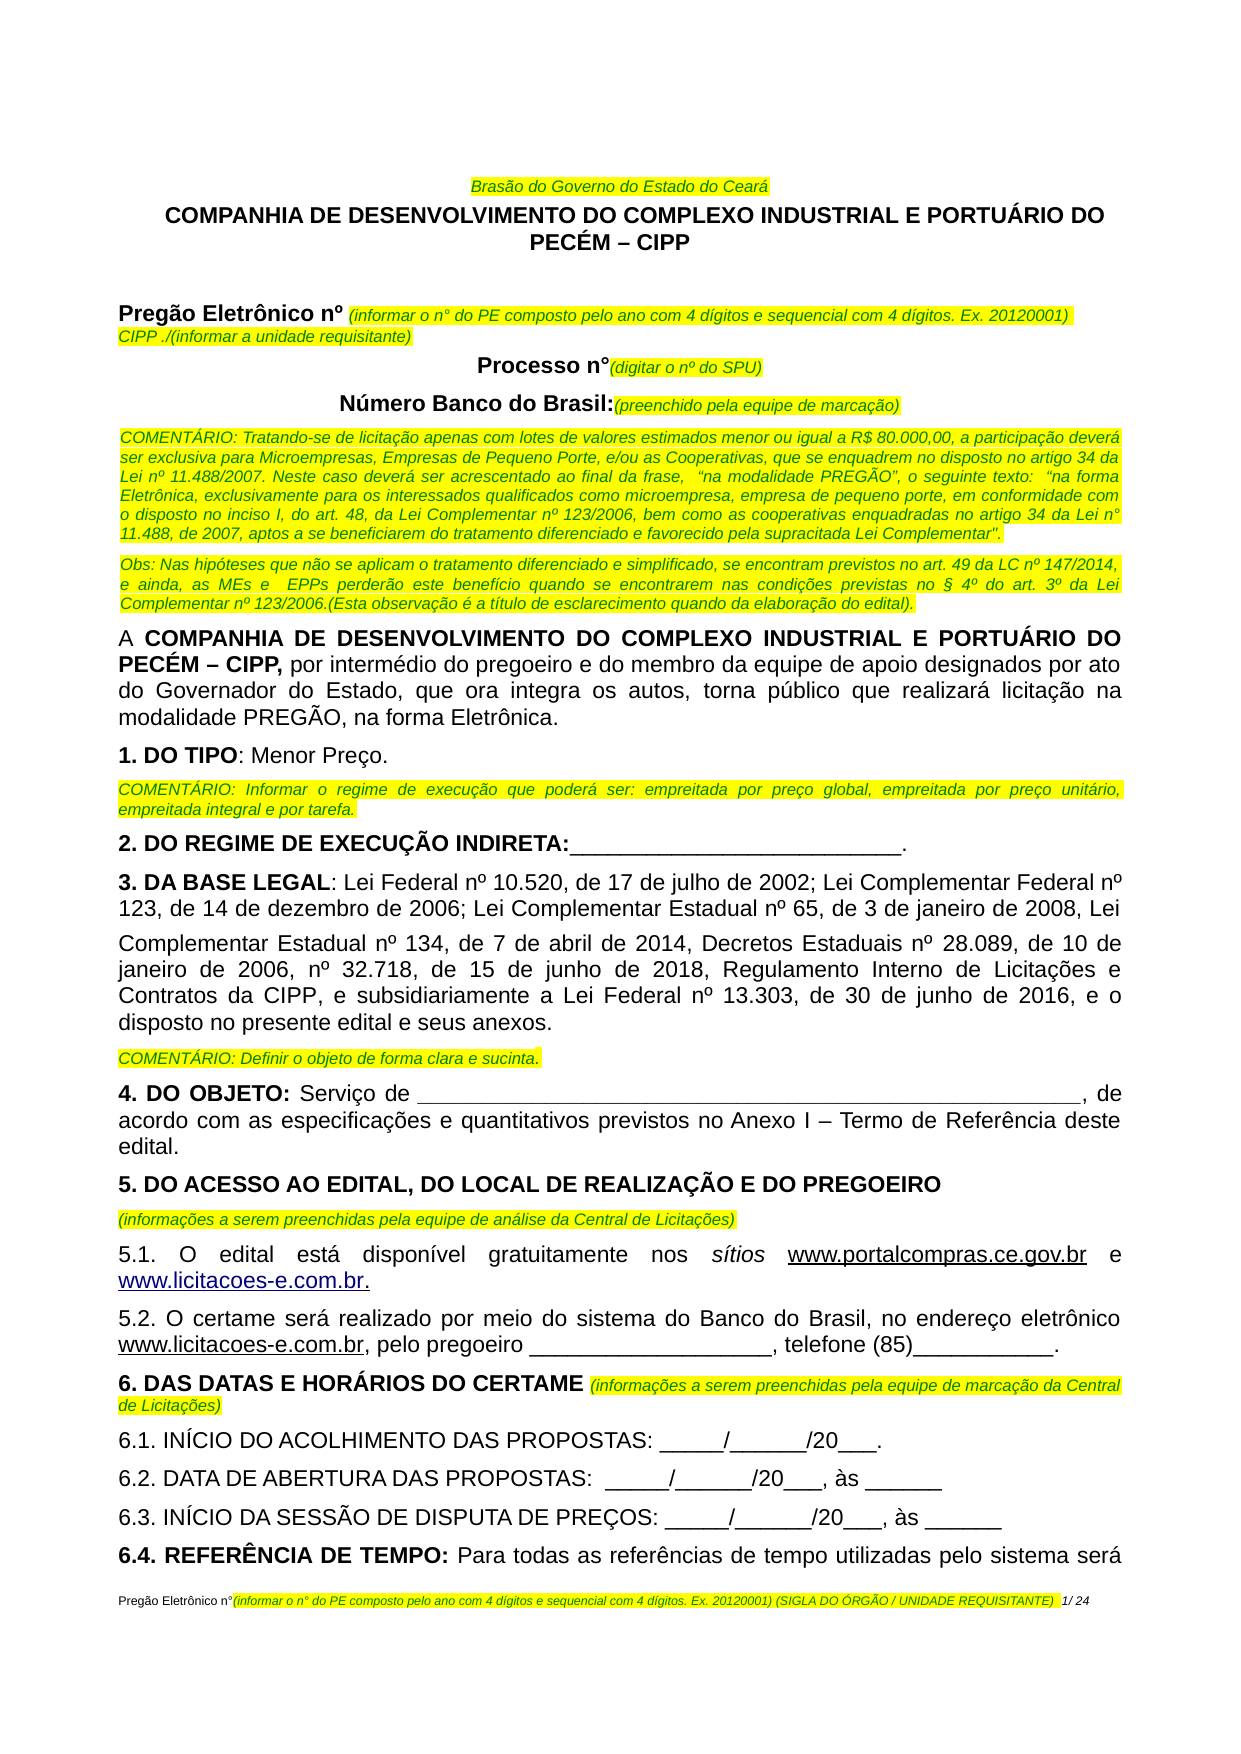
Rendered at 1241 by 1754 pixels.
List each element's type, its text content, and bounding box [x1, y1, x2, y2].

text Processo n°(digitar o nº do SPU) [118, 352, 1122, 378]
text 2. DO REGIME DE EXECUÇÃO INDIRETA:__________________________. [118, 830, 1122, 857]
text 5. DO ACESSO AO EDITAL, DO LOCAL DE REALIZAÇÃO E DO PREGOEIRO [118, 1171, 1122, 1198]
text (informações a serem preenchidas pela equipe de análise da Central de Licitações) [118, 1209, 1122, 1229]
text COMENTÁRIO: Informar o regime de execução que poderá ser: empreitada por preço global, empreitada por preço unitário, empreitada integral e por tarefa. [118, 780, 1124, 818]
text 6.1. INÍCIO DO ACOLHIMENTO DAS PROPOSTAS: _____/______/20___. [118, 1427, 1122, 1453]
text 4. DO OBJETO: Serviço de ____________________________________________________, de acordo com as especificações e quantitativos previstos no Anexo I – Termo de Referência deste edital. [118, 1080, 1122, 1159]
text Número Banco do Brasil:(preenchido pela equipe de marcação) [118, 390, 1122, 416]
text 5.2. O certame será realizado por meio do sistema do Banco do Brasil, no endereço eletrônico www.licitacoes-e.com.br, pelo pregoeiro ___________________, telefone (85)___________. [118, 1305, 1122, 1358]
text 3. DA BASE LEGAL: Lei Federal nº 10.520, de 17 de julho de 2002; Lei Complementar Federal nº 123, de 14 de dezembro de 2006; Lei Complementar Estadual nº 65, de 3 de janeiro de 2008, Lei Complementar Estadual nº 134, de 7 de abril de 2014, Decretos Estaduais nº 28.089, de 10 de janeiro de 2006, nº 32.718, de 15 de junho de 2018, Regulamento Interno de Licitações e Contratos da CIPP, e subsidiariamente a Lei Federal nº 13.303, de 30 de junho de 2016, e o disposto no presente edital e seus anexos. [118, 868, 1122, 1035]
text 6. DAS DATAS E HORÁRIOS DO CERTAME (informações a serem preenchidas pela equipe de marcação da Central de Licitações) [118, 1370, 1122, 1415]
text 5.1. O edital está disponível gratuitamente nos sítios www.portalcompras.ce.gov.br e www.licitacoes-e.com.br. [118, 1241, 1122, 1293]
text 6.3. INÍCIO DA SESSÃO DE DISPUTA DE PREÇOS: _____/______/20___, às ______ [118, 1503, 1122, 1530]
text 6.2. DATA DE ABERTURA DAS PROPOSTAS: _____/______/20___, às ______ [118, 1465, 1122, 1492]
text 6.4. REFERÊNCIA DE TEMPO: Para todas as referências de tempo utilizadas pelo sistema será [118, 1542, 1122, 1568]
text COMENTÁRIO: Tratando-se de licitação apenas com lotes de valores estimados menor ou igual a R$ 80.000,00, a participação deverá ser exclusiva para Microempresas, Empresas de Pequeno Porte, e/ou as Cooperativas, que se enquadrem no disposto no artigo 34 da Lei nº 11.488/2007. Neste caso deverá ser acrescentado ao final da frase, “na modalidade PREGÃO”, o seguinte texto: “na forma Eletrônica, exclusivamente para os interessados qualificados como microempresa, empresa de pequeno porte, em conformidade com o disposto no inciso I, do art. 48, da Lei Complementar nº 123/2006, bem como as cooperativas enquadradas no artigo 34 da Lei n° 11.488, de 2007, aptos a se beneficiarem do tratamento diferenciado e favorecido pela supracitada Lei Complementar". [120, 428, 1122, 543]
text 1. DO TIPO: Menor Preço. [118, 742, 1122, 768]
text Obs: Nas hipóteses que não se aplicam o tratamento diferenciado e simplificado, se encontram previstos no art. 49 da LC nº 147/2014, e ainda, as MEs e EPPs perderão este benefício quando se encontrarem nas condições previstas no § 4º do art. 3º da Lei Complementar nº 123/2006.(Esta observação é a título de esclarecimento quando da elaboração do edital). [120, 555, 1122, 613]
text COMENTÁRIO: Definir o objeto de forma clara e sucinta. [118, 1047, 1122, 1068]
text Pregão Eletrônico nº (informar o n° do PE composto pelo ano com 4 dígitos e sequencial com 4 dígitos. Ex. 20120001) CIPP ./(informar a unidade requisitante) [118, 300, 1122, 346]
text A COMPANHIA DE DESENVOLVIMENTO DO COMPLEXO INDUSTRIAL E PORTUÁRIO DO PECÉM – CIPP, por intermédio do pregoeiro e do membro da equipe de apoio designados por ato do Governador do Estado, que ora integra os autos, torna público que realizará licitação na modalidade PREGÃO, na forma Eletrônica. [118, 624, 1122, 730]
